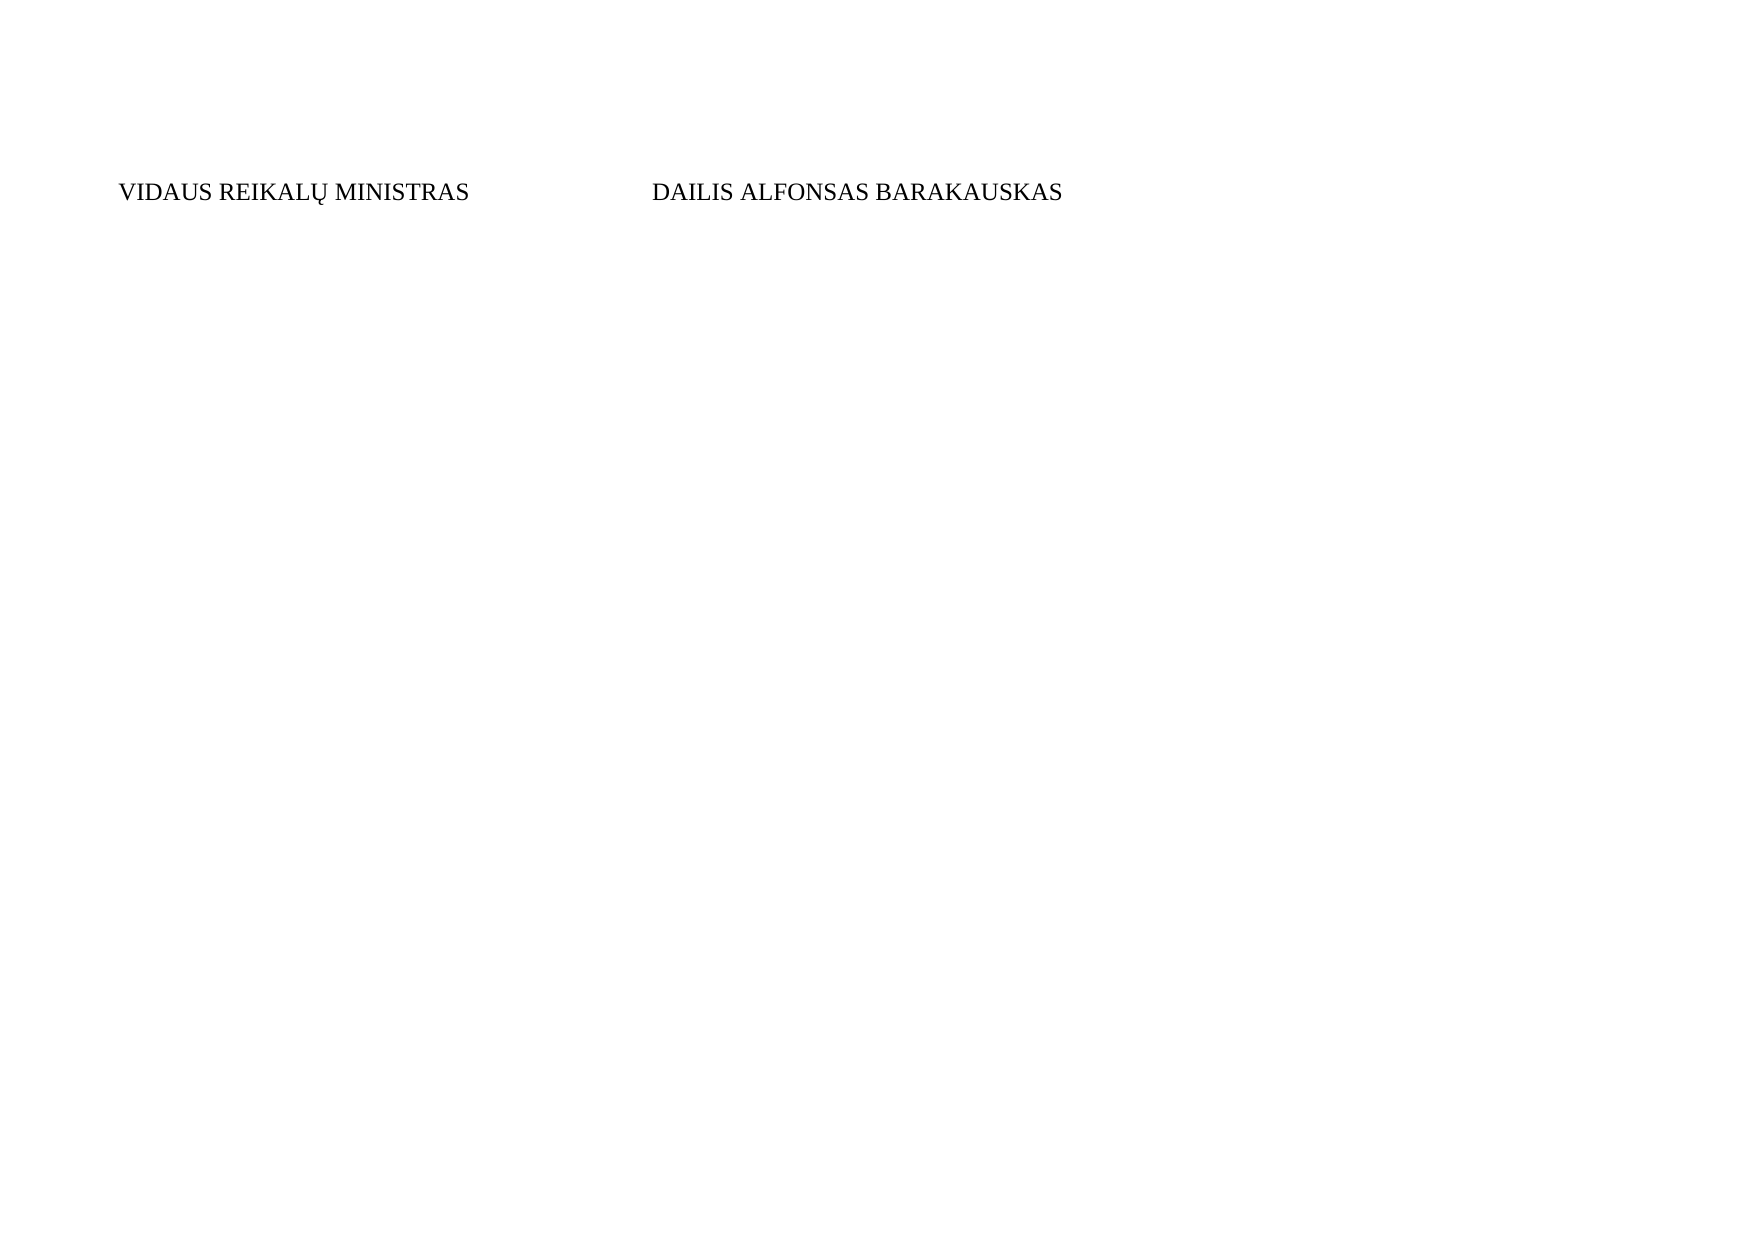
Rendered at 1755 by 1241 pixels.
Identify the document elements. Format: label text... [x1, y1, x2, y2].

text Vidaus reikalų ministras Dailis Alfonsas Barakauskas [118, 177, 1636, 206]
